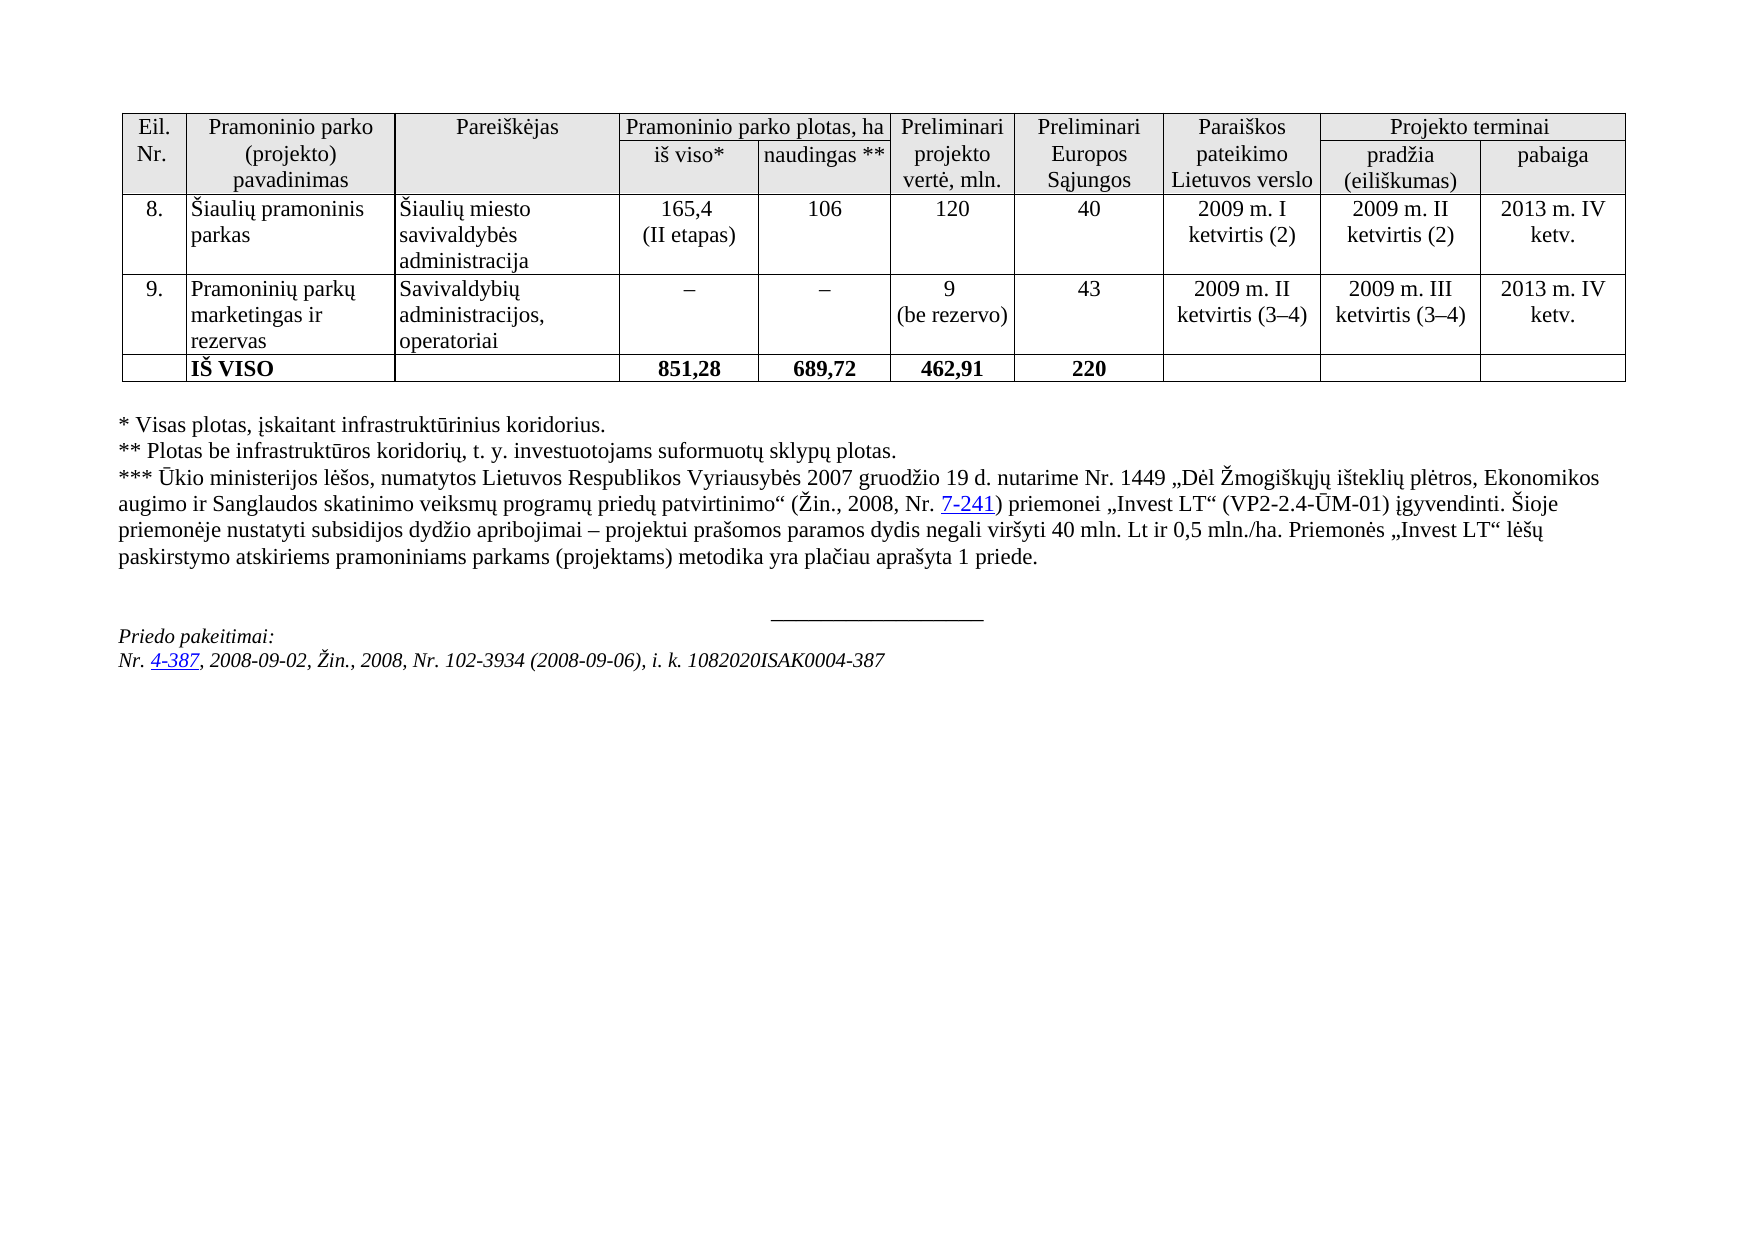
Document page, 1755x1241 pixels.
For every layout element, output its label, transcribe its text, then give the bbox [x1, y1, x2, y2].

table_cell naudingas ** [759, 141, 890, 193]
table_cell Šiaulių miesto savivaldybės administracija [396, 195, 619, 274]
text ** Plotas be infrastruktūros koridorių, t. y. investuotojams suformuotų sklypų plotas. [118, 437, 1636, 464]
table_cell – [759, 275, 890, 354]
table_cell 43 [1015, 275, 1163, 354]
table_cell 2013 m. IV ketv. [1481, 195, 1625, 274]
table_cell Šiaulių pramoninis parkas [187, 195, 394, 274]
table_header Paraiškos pateikimo Lietuvos verslo paramos agentūrai terminas [1164, 114, 1320, 193]
table_cell 2009 m. III ketvirtis (3–4) [1321, 275, 1480, 354]
table_cell – [620, 275, 758, 354]
table_header Preliminari projekto vertė, mln. Lt [891, 114, 1014, 193]
table_cell pabaiga [1481, 141, 1625, 193]
table_cell [1164, 355, 1320, 381]
table_header Pramoninio parko (projekto) pavadinimas [187, 114, 394, 193]
table_cell 9 (be rezervo) [891, 275, 1014, 354]
table_cell 106 [759, 195, 890, 274]
table_cell Pramoninių parkų marketingas ir rezervas [187, 275, 394, 354]
table_cell 2009 m. II ketvirtis (3–4) [1164, 275, 1320, 354]
table_cell 2009 m. I ketvirtis (2) [1164, 195, 1320, 274]
table_cell 165,4 (II etapas) [620, 195, 758, 274]
table_cell [1321, 355, 1480, 381]
table_cell 2009 m. II ketvirtis (2) [1321, 195, 1480, 274]
table_cell 9. [123, 275, 186, 354]
table_header Projekto terminai [1321, 114, 1625, 140]
table_cell pradžia (eiliškumas) [1321, 141, 1480, 193]
table_cell 2013 m. IV ketv. [1481, 275, 1625, 354]
table_cell 120 [891, 195, 1014, 274]
text Nr. 4-387, 2008-09-02, Žin., 2008, Nr. 102-3934 (2008-09-06), i. k. 1082020ISAK0004-387 [118, 648, 1636, 672]
table_cell [396, 355, 619, 381]
table_cell 8. [123, 195, 186, 274]
table_header Pramoninio parko plotas, ha [620, 114, 890, 140]
table_cell [1481, 355, 1625, 381]
table_header Pareiškėjas [396, 114, 619, 193]
table_cell Savivaldybių administracijos, operatoriai [396, 275, 619, 354]
table_cell iš viso* [620, 141, 758, 193]
text _________________ [118, 595, 1636, 624]
table_cell 220 [1015, 355, 1163, 381]
table_cell 40 [1015, 195, 1163, 274]
text * Visas plotas, įskaitant infrastruktūrinius koridorius. [118, 411, 1636, 437]
table_cell [123, 355, 186, 381]
table_header Eil. Nr. [123, 114, 186, 193]
table_header Preliminari Europos Sąjungos struktūrinė parama*** [1015, 114, 1163, 193]
table_cell 851,28 [620, 355, 758, 381]
text *** Ūkio ministerijos lėšos, numatytos Lietuvos Respublikos Vyriausybės 2007 gruodžio 19 d. nutarime Nr. 1449 „Dėl Žmogiškųjų išteklių plėtros, Ekonomikos augimo ir Sanglaudos skatinimo veiksmų programų priedų patvirtinimo“ (Žin., 2008, Nr. 7-241) priemonei „Invest LT“ (VP2-2.4-ŪM-01) įgyvendinti. Šioje priemonėje nustatyti subsidijos dydžio apribojimai – projektui prašomos paramos dydis negali viršyti 40 mln. Lt ir 0,5 mln./ha. Priemonės „Invest LT“ lėšų paskirstymo atskiriems pramoniniams parkams (projektams) metodika yra plačiau aprašyta 1 priede. [118, 464, 1636, 569]
table_cell IŠ VISO [187, 355, 394, 381]
table_cell 689,72 [759, 355, 890, 381]
table_cell 462,91 [891, 355, 1014, 381]
text Priedo pakeitimai: [118, 624, 1636, 648]
